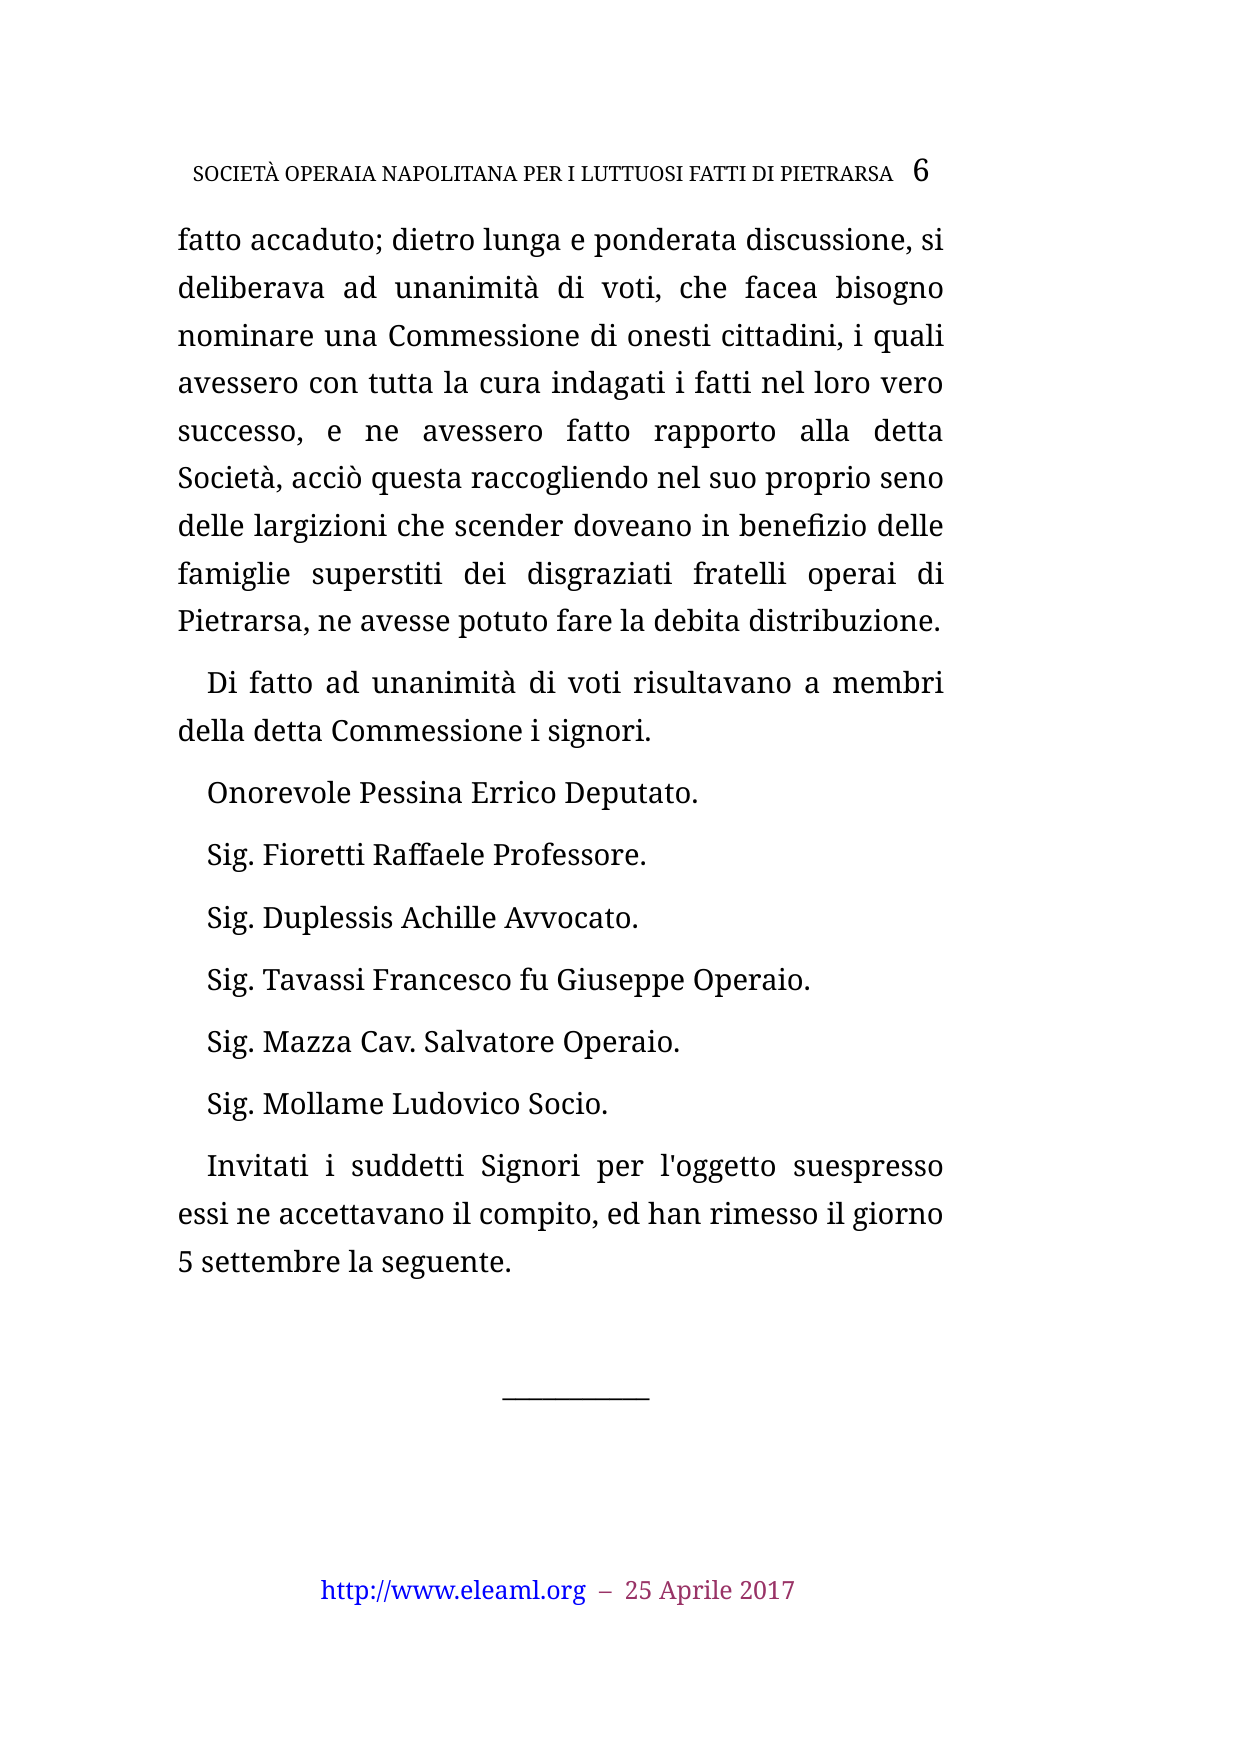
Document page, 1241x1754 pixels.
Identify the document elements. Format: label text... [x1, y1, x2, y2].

text Sig. Tavassi Francesco fu Giuseppe Operaio. [177, 959, 945, 999]
text Invitati i suddetti Signori per l'oggetto suespresso essi ne accettavano il compito, ed han rimesso il giorno 5 settembre la seguente. [177, 1146, 945, 1281]
text fatto accaduto; dietro lunga e ponderata discussione, si deliberava ad unanimità di voti, che facea bisogno nominare una Commessione di onesti cittadini, i quali avessero con tutta la cura indagati i fatti nel loro vero successo, e ne avessero fatto rapporto alla detta Società, acciò questa raccogliendo nel suo proprio seno delle largizioni che scender doveano in benefizio delle famiglie superstiti dei disgraziati fratelli operai di Pietrarsa, ne avesse potuto fare la debita distribuzione. [177, 220, 945, 640]
text Sig. Mollame Ludovico Socio. [177, 1083, 945, 1123]
text ___________ [177, 1365, 945, 1405]
text Onorevole Pessina Errico Deputato. [177, 772, 945, 812]
text Sig. Fioretti Raffaele Professore. [177, 835, 945, 874]
text Sig. Duplessis Achille Avvocato. [177, 897, 945, 937]
text Sig. Mazza Cav. Salvatore Operaio. [177, 1021, 945, 1061]
text Di fatto ad unanimità di voti risultavano a membri della detta Commessione i signori. [177, 663, 945, 750]
